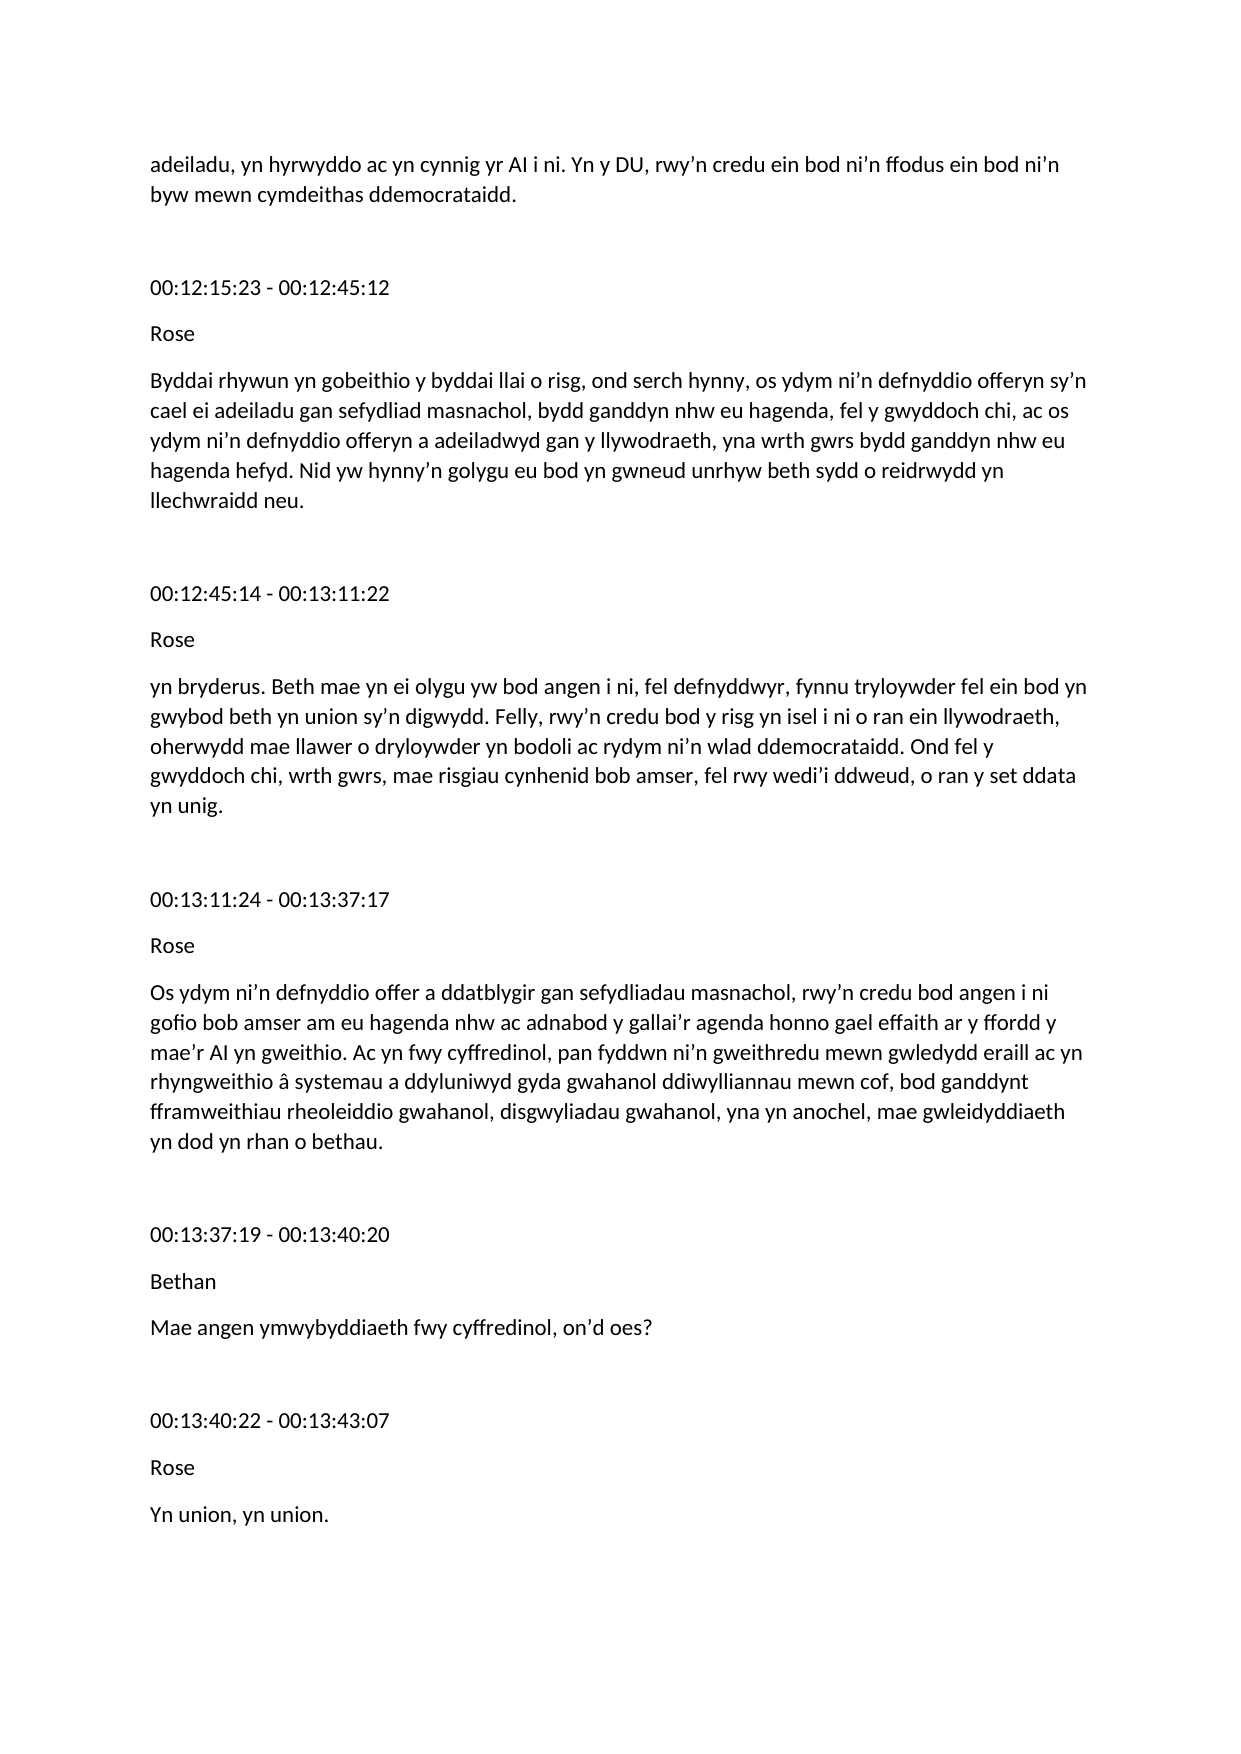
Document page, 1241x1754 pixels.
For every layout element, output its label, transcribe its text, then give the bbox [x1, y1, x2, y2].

text Mae angen ymwybyddiaeth fwy cyffredinol, on’d oes? [150, 1313, 1090, 1342]
text Byddai rhywun yn gobeithio y byddai llai o risg, ond serch hynny, os ydym ni’n defnyddio offeryn sy’n cael ei adeiladu gan sefydliad masnachol, bydd ganddyn nhw eu hagenda, fel y gwyddoch chi, ac os ydym ni’n defnyddio offeryn a adeiladwyd gan y llywodraeth, yna wrth gwrs bydd ganddyn nhw eu hagenda hefyd. Nid yw hynny’n golygu eu bod yn gwneud unrhyw beth sydd o reidrwydd yn llechwraidd neu. [150, 366, 1090, 514]
text 00:12:15:23 - 00:12:45:12 [150, 273, 1090, 301]
text Yn union, yn union. [150, 1500, 1090, 1528]
text Rose [150, 625, 1090, 653]
text Os ydym ni’n defnyddio offer a ddatblygir gan sefydliadau masnachol, rwy’n credu bod angen i ni gofio bob amser am eu hagenda nhw ac adnabod y gallai’r agenda honno gael effaith ar y ffordd y mae’r AI yn gweithio. Ac yn fwy cyffredinol, pan fyddwn ni’n gweithredu mewn gwledydd eraill ac yn rhyngweithio â systemau a ddyluniwyd gyda gwahanol ddiwylliannau mewn cof, bod ganddynt fframweithiau rheoleiddio gwahanol, disgwyliadau gwahanol, yna yn anochel, mae gwleidyddiaeth yn dod yn rhan o bethau. [150, 978, 1090, 1155]
text Rose [150, 1453, 1090, 1481]
text adeiladu, yn hyrwyddo ac yn cynnig yr AI i ni. Yn y DU, rwy’n credu ein bod ni’n ffodus ein bod ni’n byw mewn cymdeithas ddemocrataidd. [150, 150, 1090, 208]
text 00:12:45:14 - 00:13:11:22 [150, 579, 1090, 607]
text 00:13:40:22 - 00:13:43:07 [150, 1407, 1090, 1435]
text Bethan [150, 1267, 1090, 1295]
text Rose [150, 931, 1090, 959]
text Rose [150, 319, 1090, 348]
text 00:13:11:24 - 00:13:37:17 [150, 885, 1090, 913]
text 00:13:37:19 - 00:13:40:20 [150, 1220, 1090, 1248]
text yn bryderus. Beth mae yn ei olygu yw bod angen i ni, fel defnyddwyr, fynnu tryloywder fel ein bod yn gwybod beth yn union sy’n digwydd. Felly, rwy’n credu bod y risg yn isel i ni o ran ein llywodraeth, oherwydd mae llawer o dryloywder yn bodoli ac rydym ni’n wlad ddemocrataidd. Ond fel y gwyddoch chi, wrth gwrs, mae risgiau cynhenid bob amser, fel rwy wedi’i ddweud, o ran y set ddata yn unig. [150, 672, 1090, 819]
